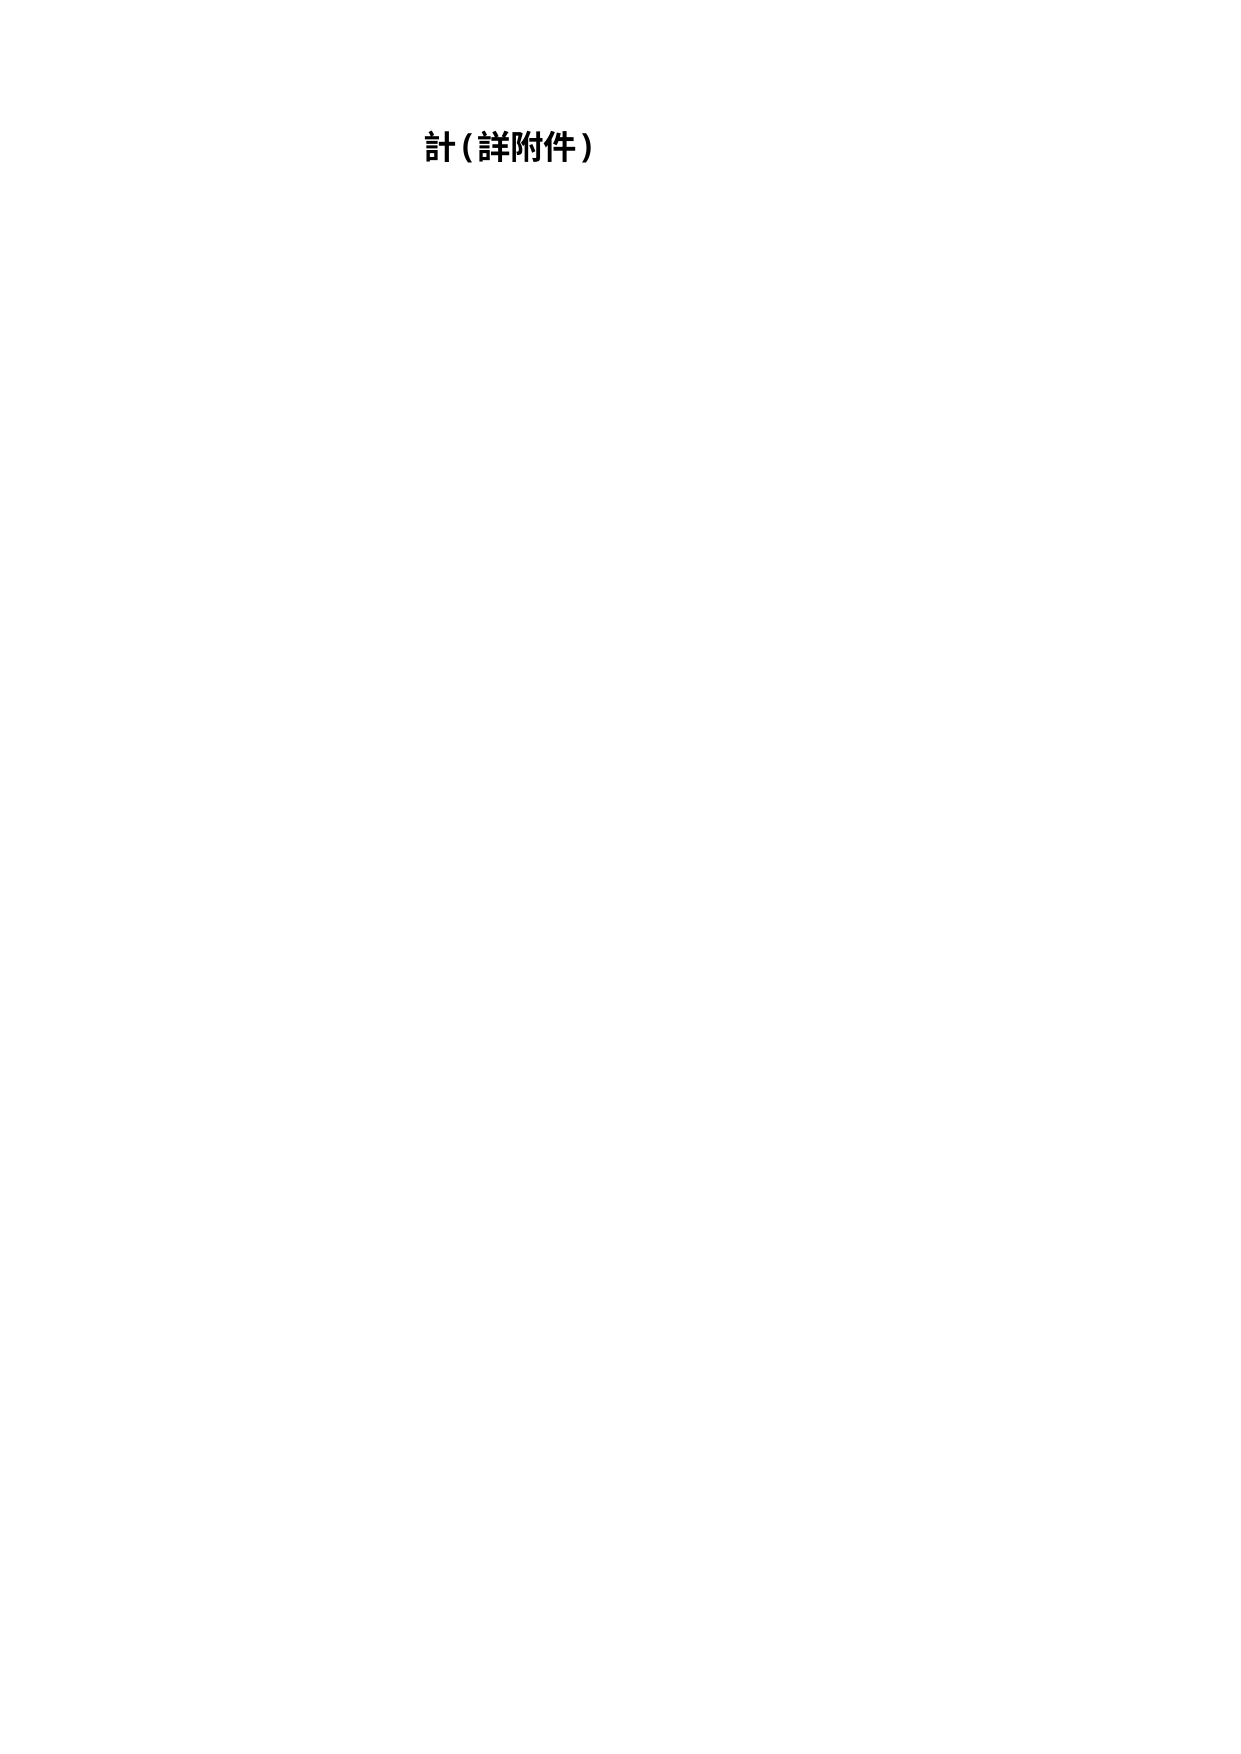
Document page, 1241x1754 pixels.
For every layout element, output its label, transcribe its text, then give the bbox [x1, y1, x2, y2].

list 計(詳附件) [348, 103, 1093, 166]
